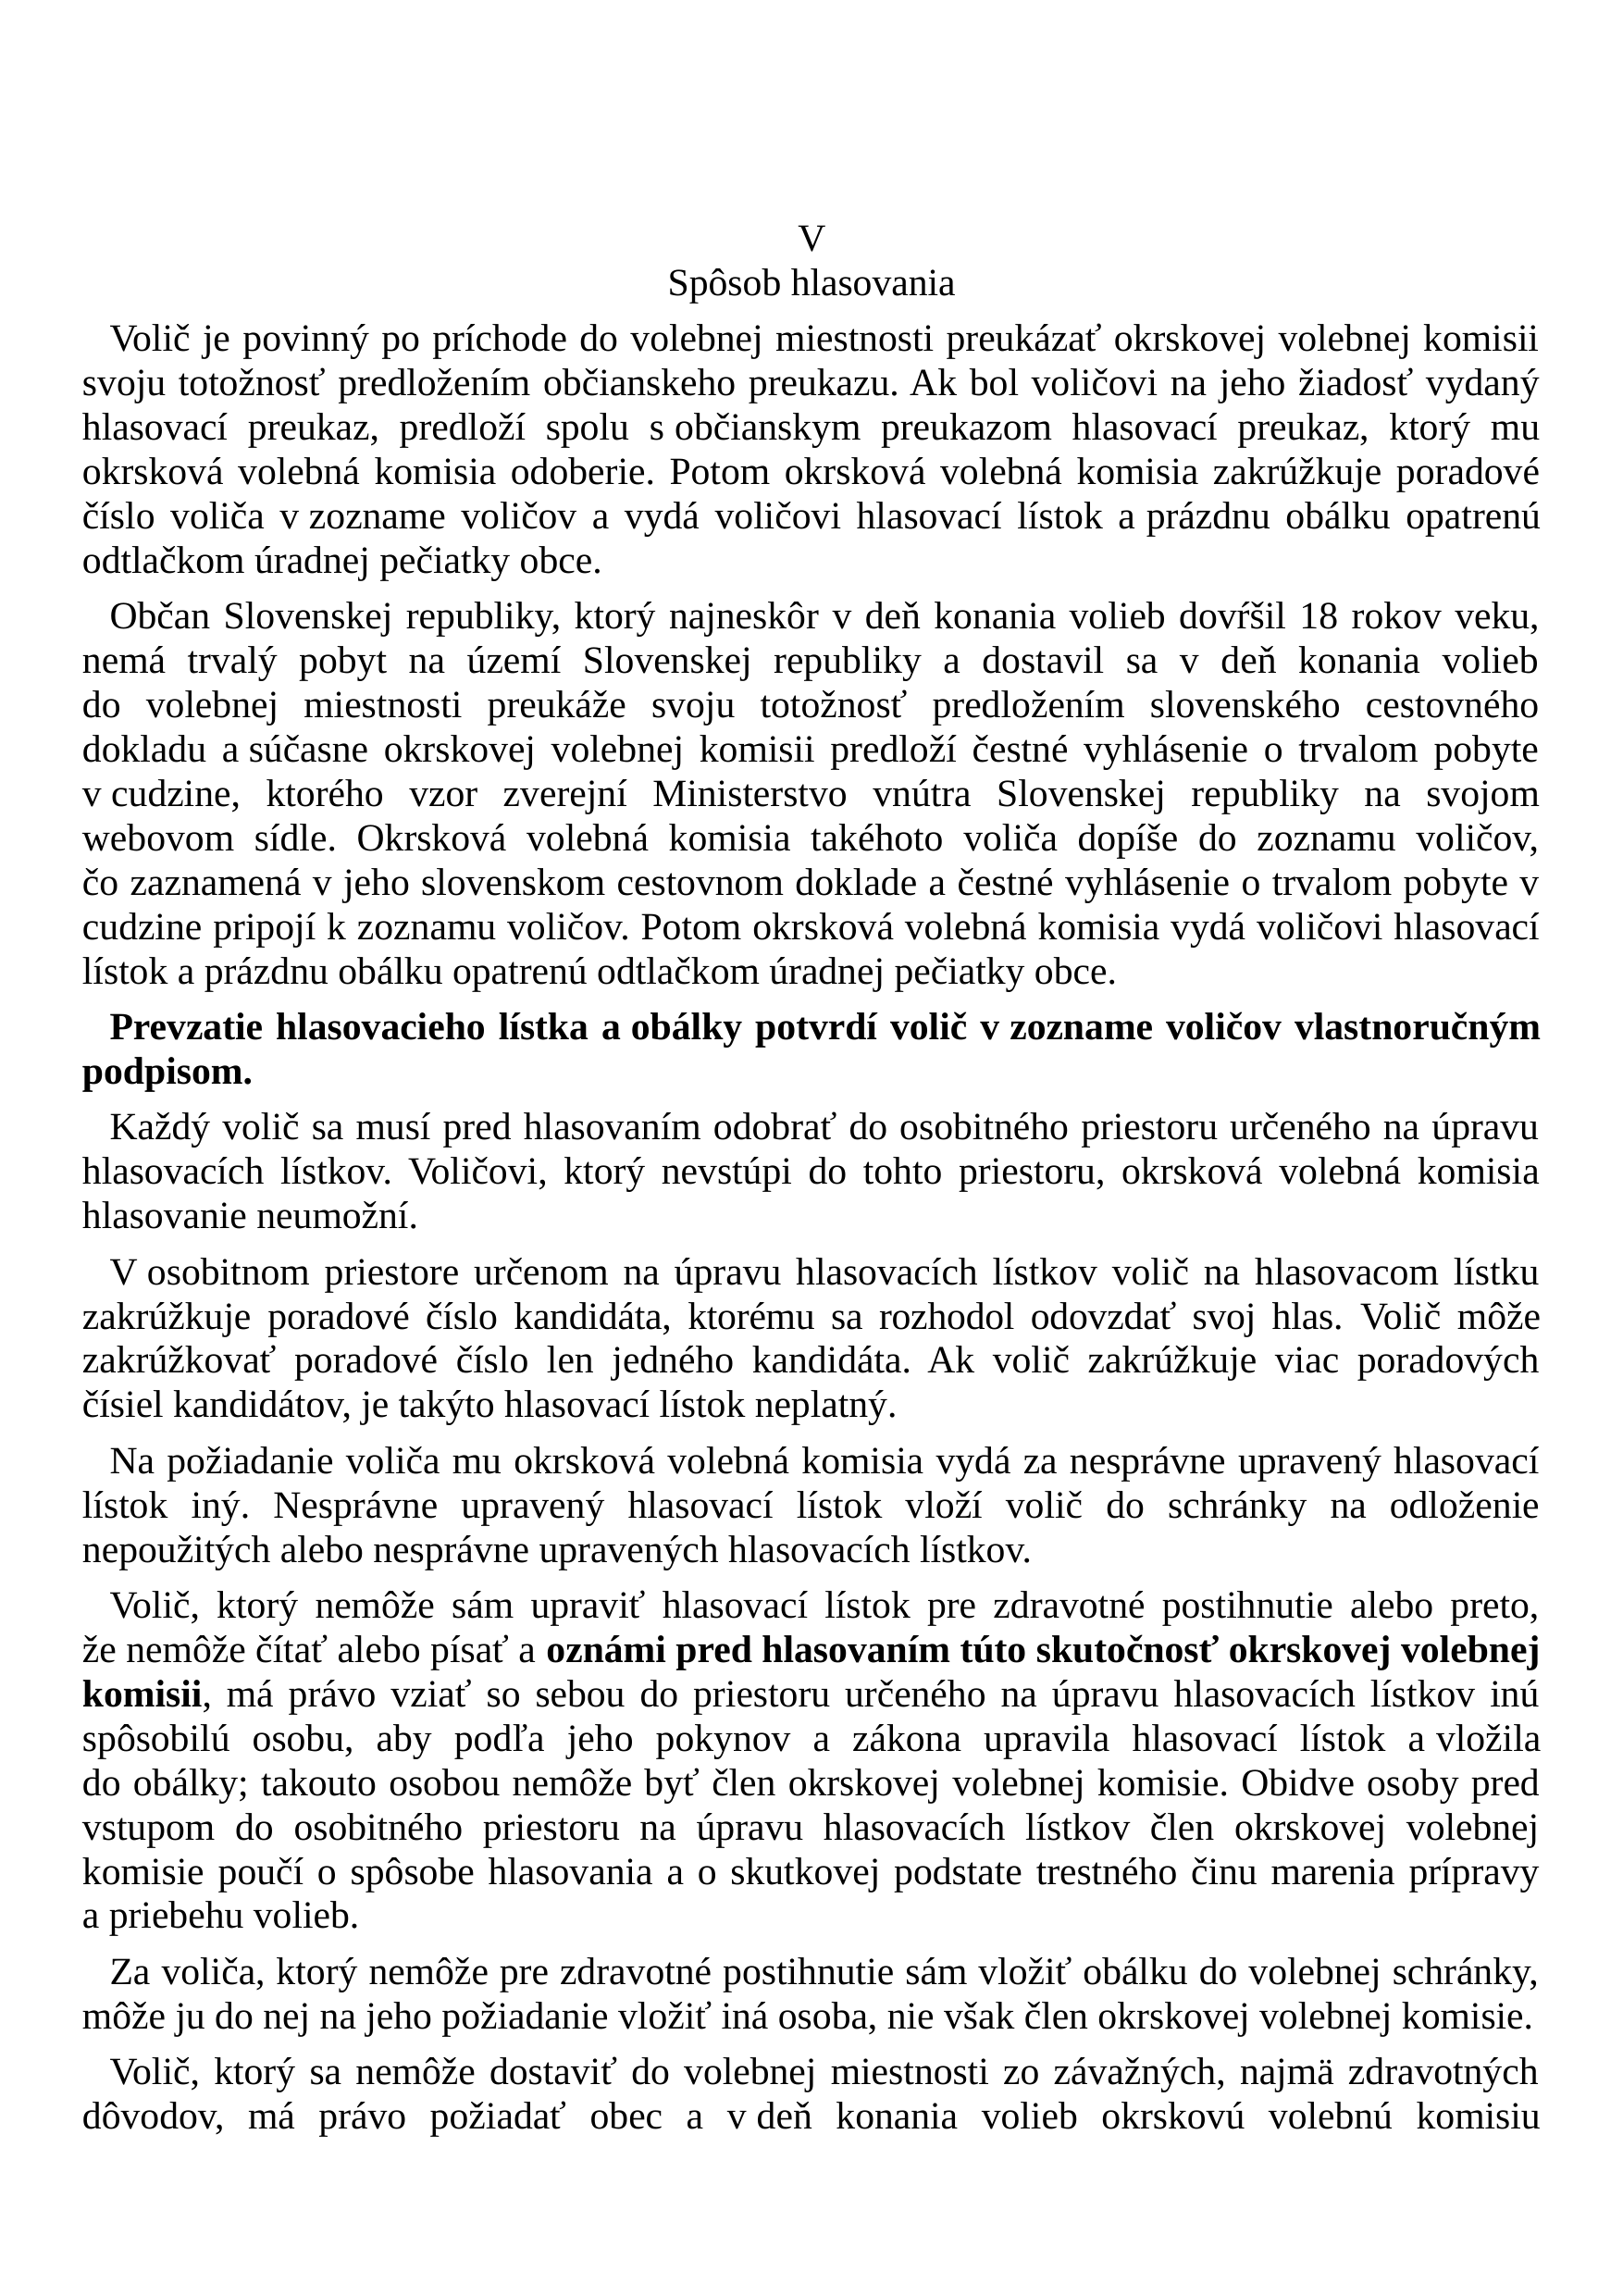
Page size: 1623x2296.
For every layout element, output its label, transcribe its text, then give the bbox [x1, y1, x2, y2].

text Volič, ktorý nemôže sám upraviť hlasovací lístok pre zdravotné postihnutie alebo preto, že nemôže čítať alebo písať a oznámi pred hlasovaním túto skutočnosť okrskovej volebnej komisii, má právo vziať so sebou do priestoru určeného na úpravu hlasovacích lístkov inú spôsobilú osobu, aby podľa jeho pokynov a zákona upravila hlasovací lístok a vložila do obálky; takouto osobou nemôže byť člen okrskovej volebnej komisie. Obidve osoby pred vstupom do osobitného priestoru na úpravu hlasovacích lístkov člen okrskovej volebnej komisie poučí o spôsobe hlasovania a o skutkovej podstate trestného činu marenia prípravy a priebehu volieb. [82, 1582, 1541, 1937]
text Volič je povinný po príchode do volebnej miestnosti preukázať okrskovej volebnej komisii svoju totožnosť predložením občianskeho preukazu. Ak bol voličovi na jeho žiadosť vydaný hlasovací preukaz, predloží spolu s občianskym preukazom hlasovací preukaz, ktorý mu okrsková volebná komisia odoberie. Potom okrsková volebná komisia zakrúžkuje poradové číslo voliča v zozname voličov a vydá voličovi hlasovací lístok a prázdnu obálku opatrenú odtlačkom úradnej pečiatky obce. [82, 316, 1541, 581]
text Prevzatie hlasovacieho lístka a obálky potvrdí volič v zozname voličov vlastnoručným podpisom. [82, 1003, 1541, 1092]
text V osobitnom priestore určenom na úpravu hlasovacích lístkov volič na hlasovacom lístku zakrúžkuje poradové číslo kandidáta, ktorému sa rozhodol odovzdať svoj hlas. Volič môže zakrúžkovať poradové číslo len jedného kandidáta. Ak volič zakrúžkuje viac poradových čísiel kandidátov, je takýto hlasovací lístok neplatný. [82, 1248, 1541, 1426]
text Občan Slovenskej republiky, ktorý najneskôr v deň konania volieb dovŕšil 18 rokov veku, nemá trvalý pobyt na území Slovenskej republiky a dostavil sa v deň konania volieb do volebnej miestnosti preukáže svoju totožnosť predložením slovenského cestovného dokladu a súčasne okrskovej volebnej komisii predloží čestné vyhlásenie o trvalom pobyte v cudzine, ktorého vzor zverejní Ministerstvo vnútra Slovenskej republiky na svojom webovom sídle. Okrsková volebná komisia takéhoto voliča dopíše do zoznamu voličov, čo zaznamená v jeho slovenskom cestovnom doklade a čestné vyhlásenie o trvalom pobyte v cudzine pripojí k zoznamu voličov. Potom okrsková volebná komisia vydá voličovi hlasovací lístok a prázdnu obálku opatrenú odtlačkom úradnej pečiatky obce. [82, 593, 1541, 992]
text Na požiadanie voliča mu okrsková volebná komisia vydá za nesprávne upravený hlasovací lístok iný. Nesprávne upravený hlasovací lístok vloží volič do schránky na odloženie nepoužitých alebo nesprávne upravených hlasovacích lístkov. [82, 1437, 1541, 1570]
text Za voliča, ktorý nemôže pre zdravotné postihnutie sám vložiť obálku do volebnej schránky, môže ju do nej na jeho požiadanie vložiť iná osoba, nie však člen okrskovej volebnej komisie. [82, 1948, 1541, 2037]
text Spôsob hlasovania [82, 259, 1541, 304]
text Volič, ktorý sa nemôže dostaviť do volebnej miestnosti zo závažných, najmä zdravotných dôvodov, má právo požiadať obec a v deň konania volieb okrskovú volebnú komisiu [82, 2049, 1541, 2137]
text Každý volič sa musí pred hlasovaním odobrať do osobitného priestoru určeného na úpravu hlasovacích lístkov. Voličovi, ktorý nevstúpi do tohto priestoru, okrsková volebná komisia hlasovanie neumožní. [82, 1104, 1541, 1237]
text V [82, 82, 1541, 259]
